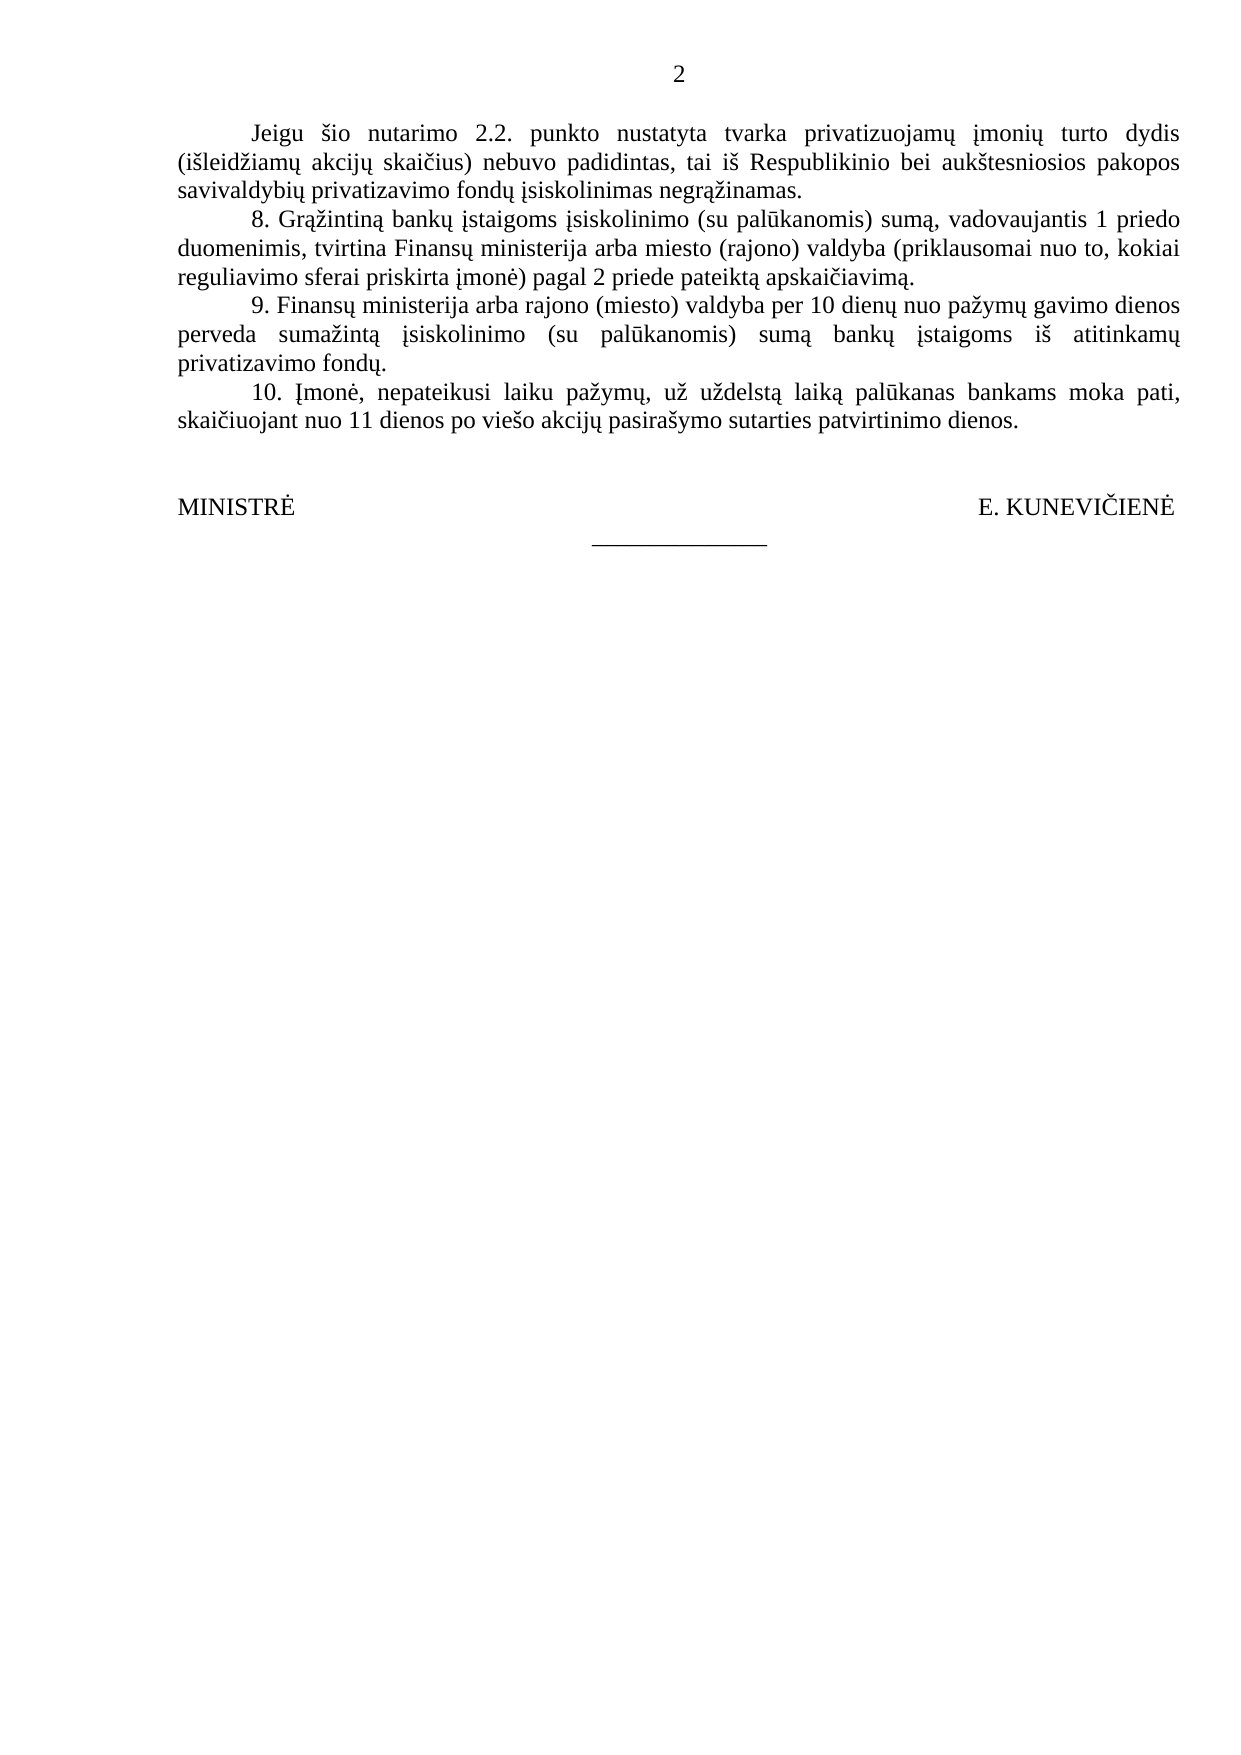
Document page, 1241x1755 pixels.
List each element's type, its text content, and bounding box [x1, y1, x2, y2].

text 9. Finansų ministerija arba rajono (miesto) valdyba per 10 dienų nuo pažymų gavimo dienos perveda sumažintą įsiskolinimo (su palūkanomis) sumą bankų įstaigoms iš atitinkamų privatizavimo fondų. [177, 291, 1181, 377]
text 10. Įmonė, nepateikusi laiku pažymų, už uždelstą laiką palūkanas bankams moka pati, skaičiuojant nuo 11 dienos po viešo akcijų pasirašymo sutarties patvirtinimo dienos. [177, 377, 1181, 434]
text Jeigu šio nutarimo 2.2. punkto nustatyta tvarka privatizuojamų įmonių turto dydis (išleidžiamų akcijų skaičius) nebuvo padidintas, tai iš Respublikinio bei aukštesniosios pakopos savivaldybių privatizavimo fondų įsiskolinimas negrąžinamas. [177, 118, 1181, 204]
text ______________ [177, 521, 1181, 549]
text 8. Grąžintiną bankų įstaigoms įsiskolinimo (su palūkanomis) sumą, vadovaujantis 1 priedo duomenimis, tvirtina Finansų ministerija arba miesto (rajono) valdyba (priklausomai nuo to, kokiai reguliavimo sferai priskirta įmonė) pagal 2 priede pateiktą apskaičiavimą. [177, 204, 1181, 291]
text MINISTRĖ E. KUNEVIČIENĖ [177, 492, 1181, 521]
